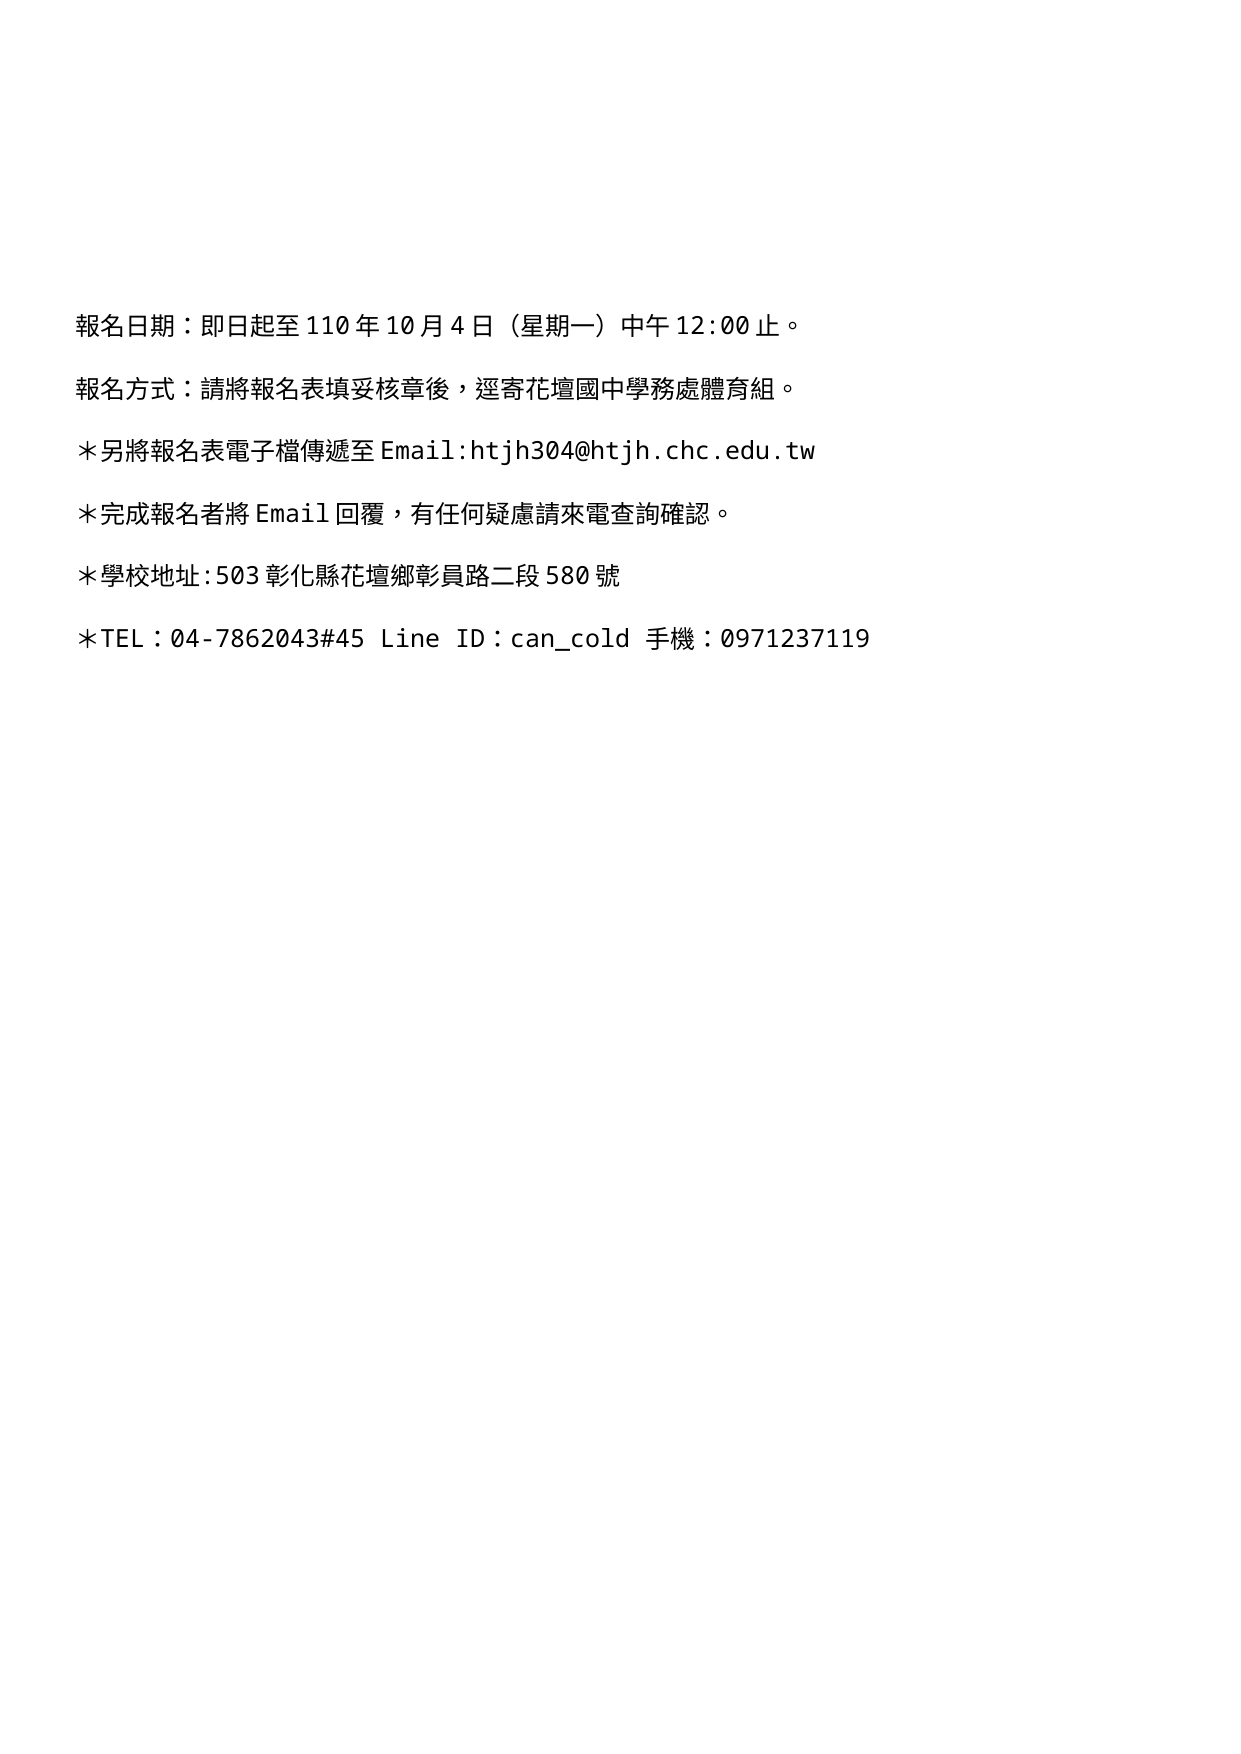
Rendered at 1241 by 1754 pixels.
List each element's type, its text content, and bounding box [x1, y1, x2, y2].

text 報名方式：請將報名表填妥核章後，逕寄花壇國中學務處體育組。 [75, 346, 1165, 408]
text ＊學校地址:503彰化縣花壇鄉彰員路二段580號 [75, 533, 1165, 596]
text ＊TEL：04-7862043#45 Line ID：can_cold 手機：0971237119 [75, 596, 1165, 658]
text ＊完成報名者將Email回覆，有任何疑慮請來電查詢確認。 [75, 471, 1165, 533]
text 報名日期：即日起至110年10月4日（星期一）中午12:00止。 [75, 283, 1165, 346]
text ＊另將報名表電子檔傳遞至Email:htjh304@htjh.chc.edu.tw [75, 408, 1165, 471]
